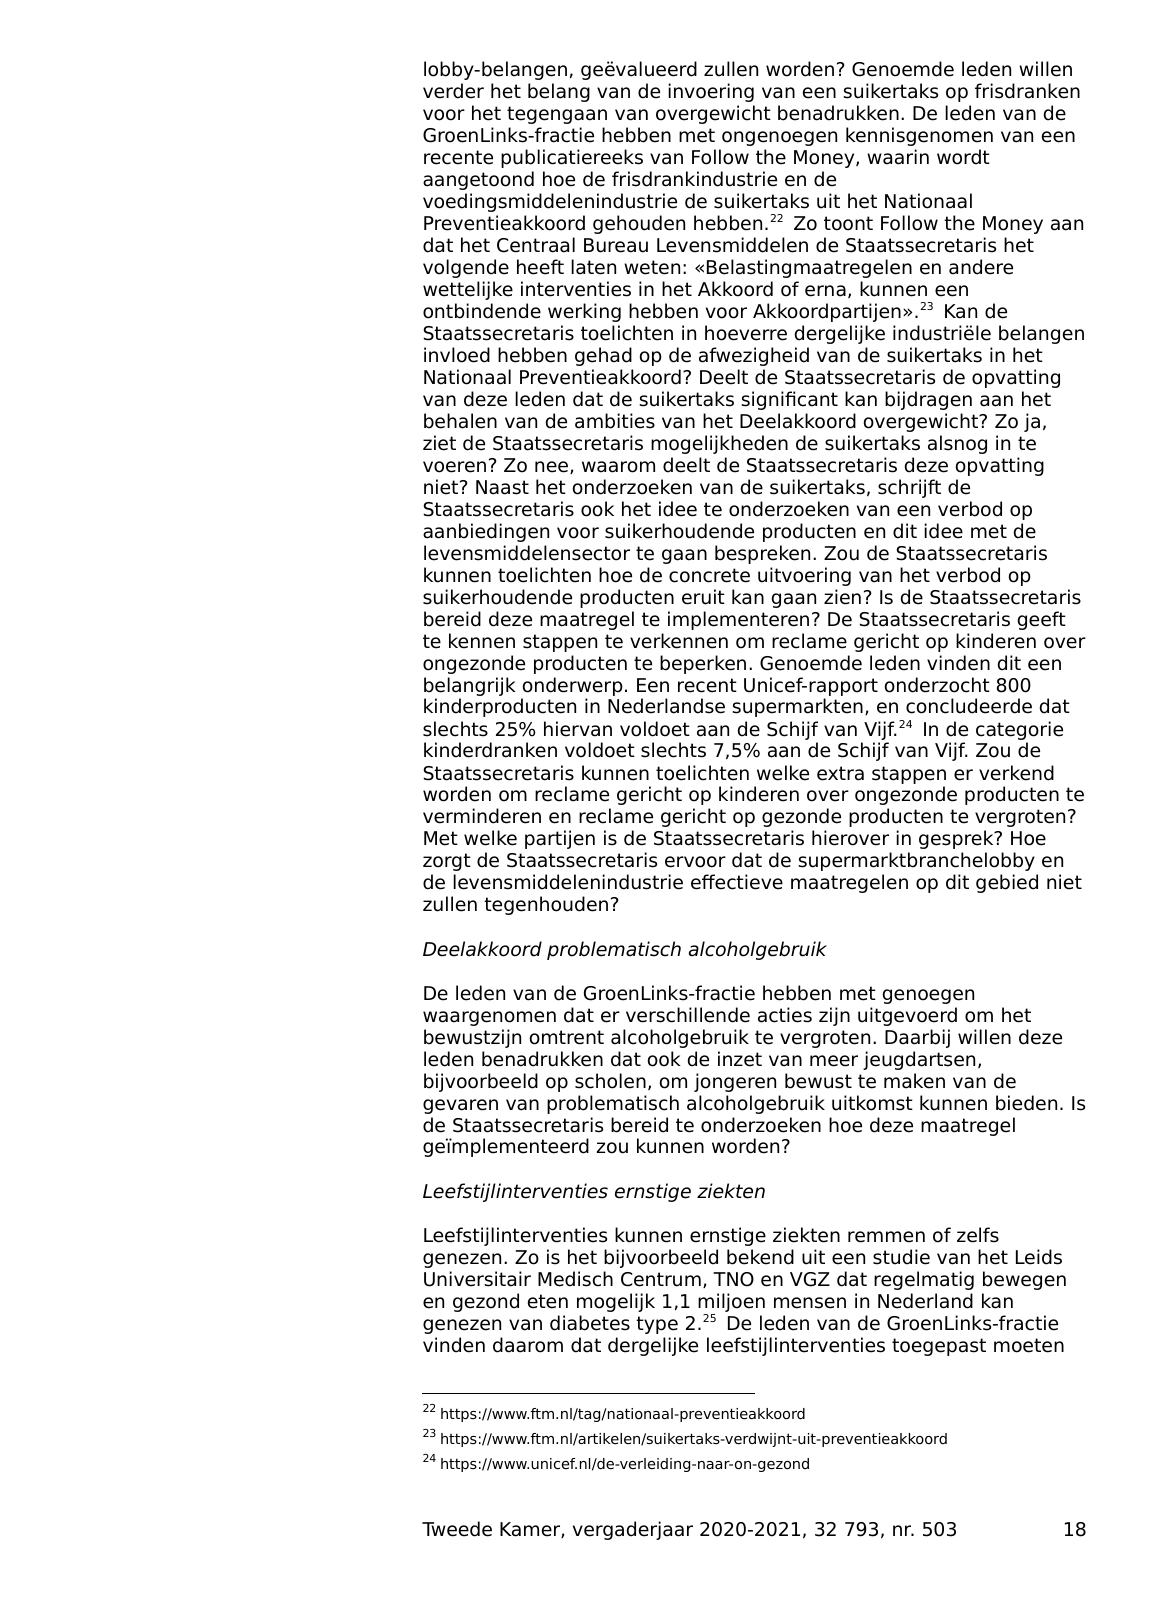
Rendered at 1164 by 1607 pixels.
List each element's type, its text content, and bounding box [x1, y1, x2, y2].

text lobby-belangen, geëvalueerd zullen worden? Genoemde leden willen verder het belang van de invoering van een suikertaks op frisdranken voor het tegengaan van overgewicht benadrukken. De leden van de GroenLinks-fractie hebben met ongenoegen kennisgenomen van een recente publicatiereeks van Follow the Money, waarin wordt aangetoond hoe de frisdrankindustrie en de voedingsmiddelenindustrie de suikertaks uit het Nationaal Preventieakkoord gehouden hebben. Zo toont Follow the Money aan dat het Centraal Bureau Levensmiddelen de Staatssecretaris het volgende heeft laten weten: «Belastingmaatregelen en andere wettelijke interventies in het Akkoord of erna, kunnen een ontbindende werking hebben voor Akkoordpartijen». Kan de Staatssecretaris toelichten in hoeverre dergelijke industriële belangen invloed hebben gehad op de afwezigheid van de suikertaks in het Nationaal Preventieakkoord? Deelt de Staatssecretaris de opvatting van deze leden dat de suikertaks significant kan bijdragen aan het behalen van de ambities van het Deelakkoord overgewicht? Zo ja, ziet de Staatssecretaris mogelijkheden de suikertaks alsnog in te voeren? Zo nee, waarom deelt de Staatssecretaris deze opvatting niet? Naast het onderzoeken van de suikertaks, schrijft de Staatssecretaris ook het idee te onderzoeken van een verbod op aanbiedingen voor suikerhoudende producten en dit idee met de levensmiddelensector te gaan bespreken. Zou de Staatssecretaris kunnen toelichten hoe de concrete uitvoering van het verbod op suikerhoudende producten eruit kan gaan zien? Is de Staatssecretaris bereid deze maatregel te implementeren? De Staatssecretaris geeft te kennen stappen te verkennen om reclame gericht op kinderen over ongezonde producten te beperken. Genoemde leden vinden dit een belangrijk onderwerp. Een recent Unicef-rapport onderzocht 800 kinderproducten in Nederlandse supermarkten, en concludeerde dat slechts 25% hiervan voldoet aan de Schijf van Vijf. In de categorie kinderdranken voldoet slechts 7,5% aan de Schijf van Vijf. Zou de Staatssecretaris kunnen toelichten welke extra stappen er verkend worden om reclame gericht op kinderen over ongezonde producten te verminderen en reclame gericht op gezonde producten te vergroten? Met welke partijen is de Staatssecretaris hierover in gesprek? Hoe zorgt de Staatssecretaris ervoor dat de supermarktbranchelobby en de levensmiddelenindustrie effectieve maatregelen op dit gebied niet zullen tegenhouden? [422, 59, 1087, 916]
text https://www.ftm.nl/tag/nationaal-preventieakkoord [422, 1402, 1087, 1424]
text https://www.unicef.nl/de-verleiding-naar-on-gezond [422, 1452, 1087, 1474]
text https://www.ftm.nl/artikelen/suikertaks-verdwijnt-uit-preventieakkoord [422, 1427, 1087, 1449]
text De leden van de GroenLinks-fractie hebben met genoegen waargenomen dat er verschillende acties zijn uitgevoerd om het bewustzijn omtrent alcoholgebruik te vergroten. Daarbij willen deze leden benadrukken dat ook de inzet van meer jeugdartsen, bijvoorbeeld op scholen, om jongeren bewust te maken van de gevaren van problematisch alcoholgebruik uitkomst kunnen bieden. Is de Staatssecretaris bereid te onderzoeken hoe deze maatregel geïmplementeerd zou kunnen worden? [422, 983, 1087, 1158]
text Leefstijlinterventies kunnen ernstige ziekten remmen of zelfs genezen. Zo is het bijvoorbeeld bekend uit een studie van het Leids Universitair Medisch Centrum, TNO en VGZ dat regelmatig bewegen en gezond eten mogelijk 1,1 miljoen mensen in Nederland kan genezen van diabetes type 2. De leden van de GroenLinks-fractie vinden daarom dat dergelijke leefstijlinterventies toegepast moeten [422, 1225, 1087, 1357]
subtitle Deelakkoord problematisch alcoholgebruik [422, 938, 1087, 960]
subtitle Leefstijlinterventies ernstige ziekten [422, 1181, 1087, 1203]
